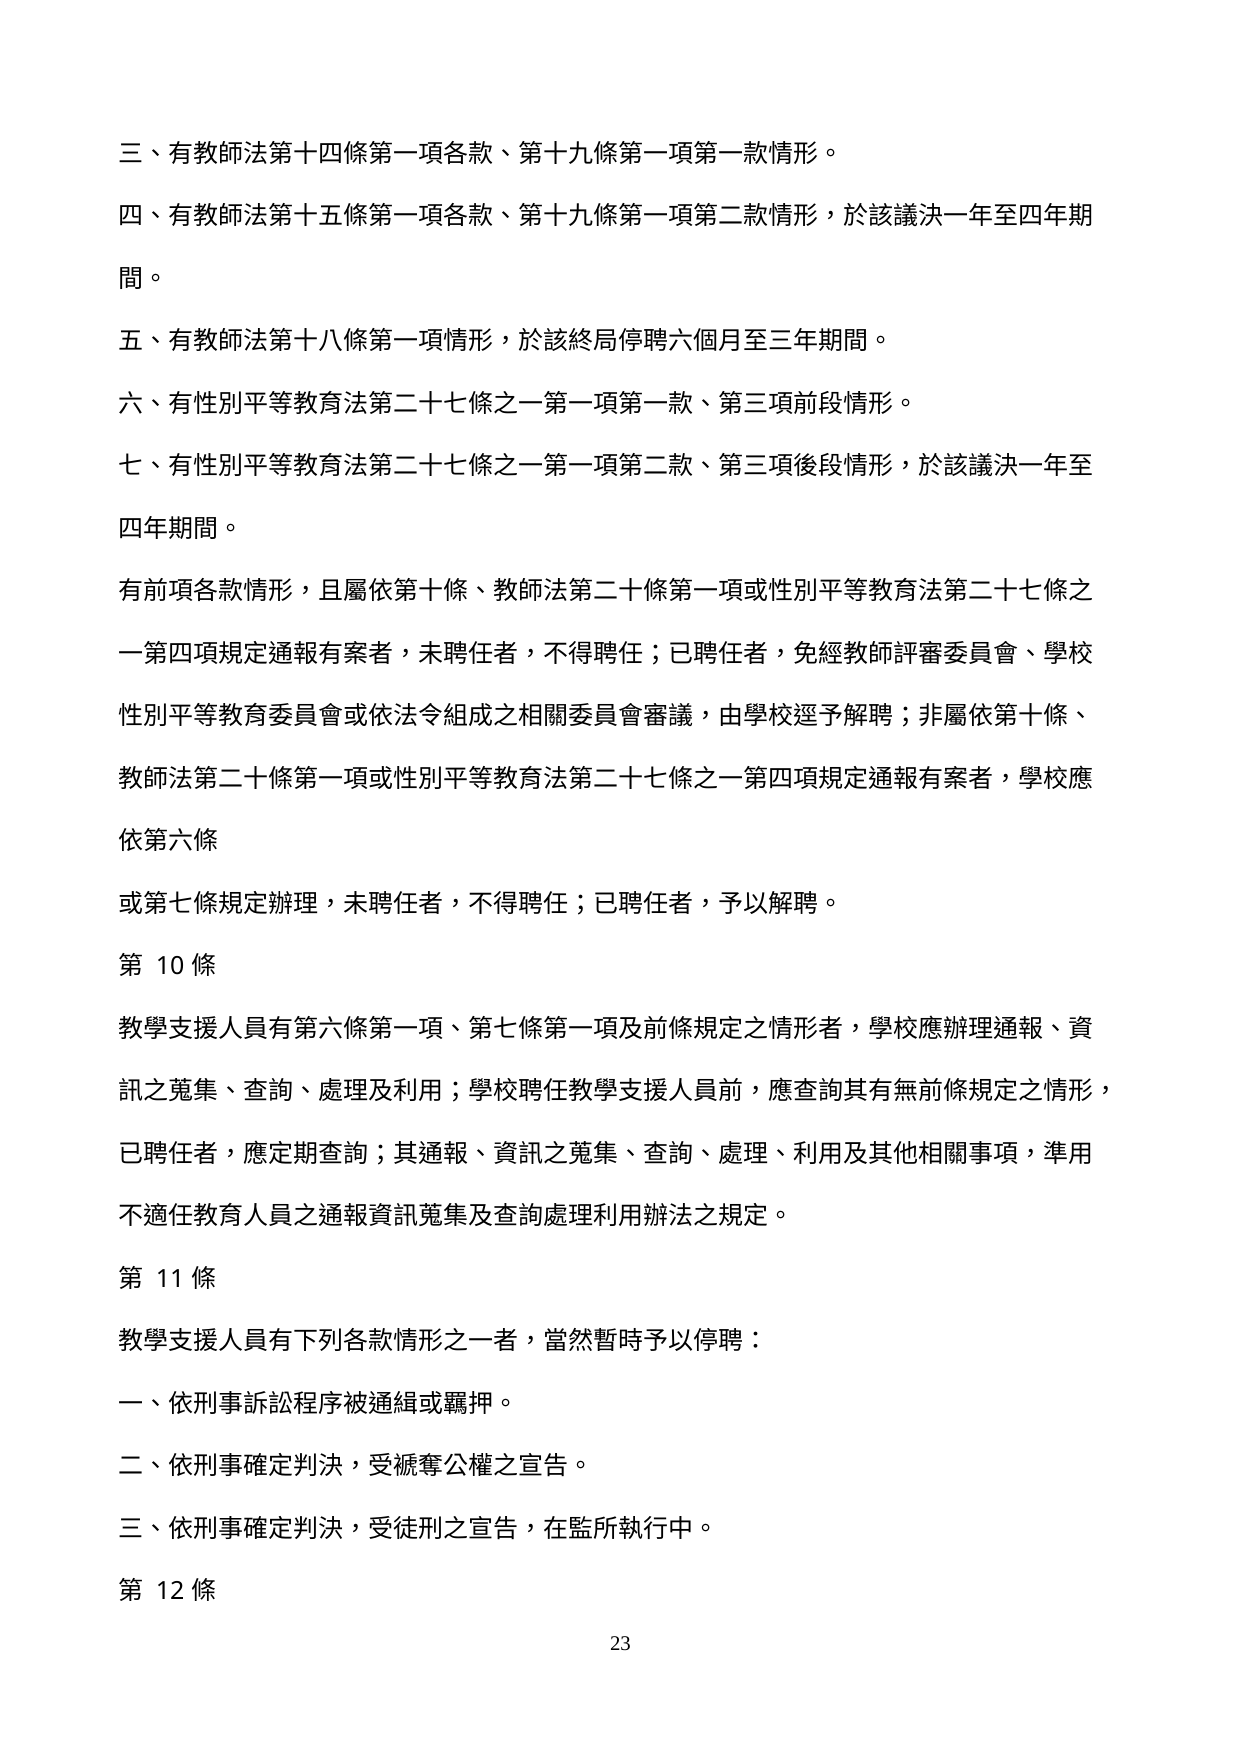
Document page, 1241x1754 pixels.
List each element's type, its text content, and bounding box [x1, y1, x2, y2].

text 第 10 條 [118, 922, 1122, 985]
text 教師法第二十條第一項或性別平等教育法第二十七條之一第四項規定通報有案者，學校應 [118, 735, 1122, 797]
text 二、依刑事確定判決，受褫奪公權之宣告。 [118, 1422, 1122, 1485]
text 教學支援人員有下列各款情形之一者，當然暫時予以停聘： [118, 1297, 1122, 1360]
text 六、有性別平等教育法第二十七條之一第一項第一款、第三項前段情形。 [118, 360, 1122, 422]
text 不適任教育人員之通報資訊蒐集及查詢處理利用辦法之規定。 [118, 1172, 1122, 1235]
text 已聘任者，應定期查詢；其通報、資訊之蒐集、查詢、處理、利用及其他相關事項，準用 [118, 1110, 1122, 1172]
text 訊之蒐集、查詢、處理及利用；學校聘任教學支援人員前，應查詢其有無前條規定之情形， [118, 1047, 1122, 1110]
text 三、有教師法第十四條第一項各款、第十九條第一項第一款情形。 [118, 110, 1122, 172]
text 教學支援人員有第六條第一項、第七條第一項及前條規定之情形者，學校應辦理通報、資 [118, 985, 1122, 1047]
text 四、有教師法第十五條第一項各款、第十九條第一項第二款情形，於該議決一年至四年期 [118, 172, 1122, 235]
text 或第七條規定辦理，未聘任者，不得聘任；已聘任者，予以解聘。 [118, 860, 1122, 922]
text 四年期間。 [118, 485, 1122, 547]
text 有前項各款情形，且屬依第十條、教師法第二十條第一項或性別平等教育法第二十七條之 [118, 547, 1122, 610]
text 三、依刑事確定判決，受徒刑之宣告，在監所執行中。 [118, 1485, 1122, 1547]
text 第 12 條 [118, 1547, 1122, 1610]
text 七、有性別平等教育法第二十七條之一第一項第二款、第三項後段情形，於該議決一年至 [118, 422, 1122, 485]
text 一、依刑事訴訟程序被通緝或羈押。 [118, 1360, 1122, 1422]
text 性別平等教育委員會或依法令組成之相關委員會審議，由學校逕予解聘；非屬依第十條、 [118, 672, 1122, 735]
text 依第六條 [118, 797, 1122, 860]
text 間。 [118, 235, 1122, 297]
text 一第四項規定通報有案者，未聘任者，不得聘任；已聘任者，免經教師評審委員會、學校 [118, 610, 1122, 672]
text 五、有教師法第十八條第一項情形，於該終局停聘六個月至三年期間。 [118, 297, 1122, 360]
text 第 11 條 [118, 1235, 1122, 1297]
